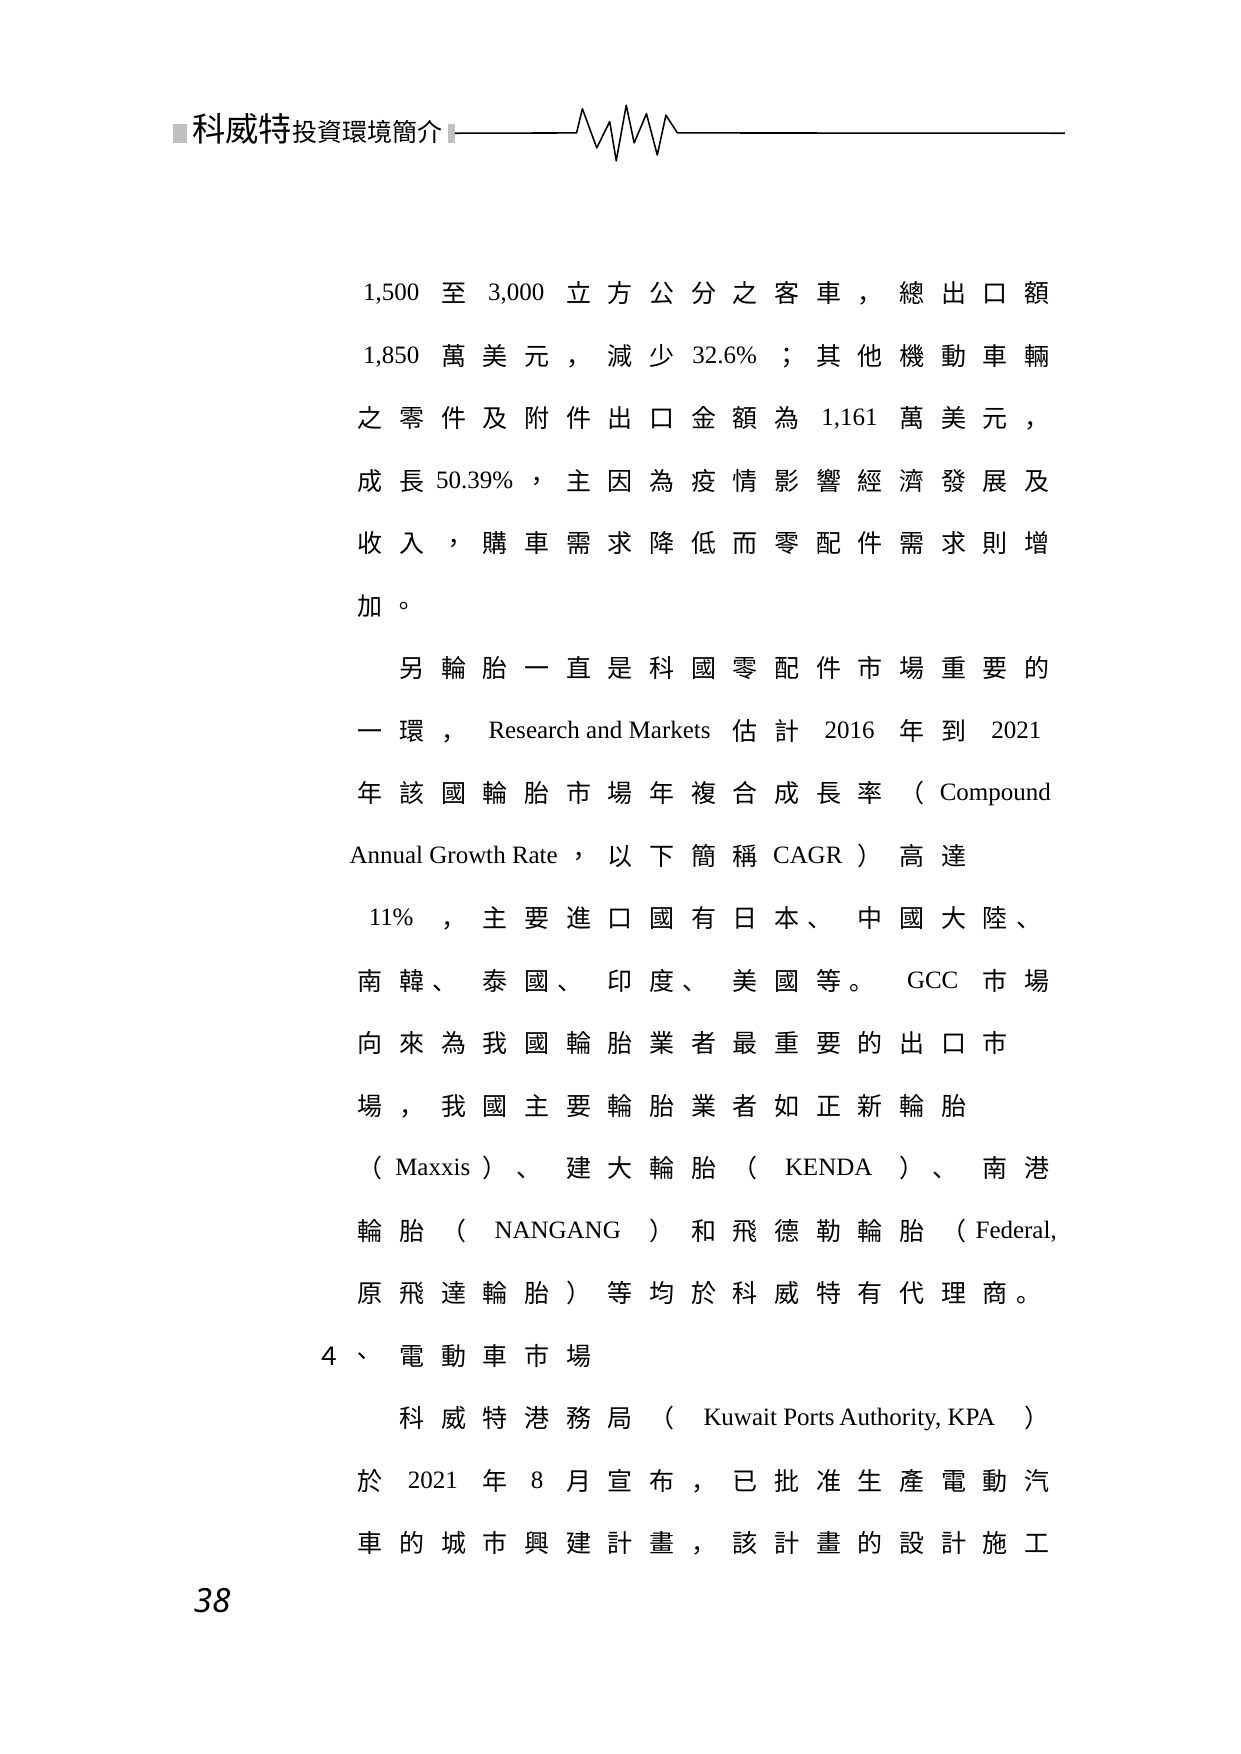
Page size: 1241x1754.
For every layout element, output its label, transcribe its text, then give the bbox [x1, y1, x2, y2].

text ４、電動車市場 [281, 1313, 1058, 1375]
text 科威特港務局（Kuwait Ports Authority, KPA）於2021年8月宣布，已批准生產電動汽車的城市興建計畫，該計畫的設計施工 [330, 1375, 1058, 1563]
text 1,500至3,000立方公分之客車，總出口額1,850萬美元，減少32.6%；其他機動車輛之零件及附件出口金額為1,161萬美元，成長50.39%，主因為疫情影響經濟發展及收入，購車需求降低而零配件需求則增加。 [330, 250, 1058, 625]
text 另輪胎一直是科國零配件市場重要的一環，Research and Markets估計2016年到2021年該國輪胎市場年複合成長率（Compound Annual Growth Rate，以下簡稱CAGR）高達11%，主要進口國有日本、中國大陸、南韓、泰國、印度、美國等。GCC市場向來為我國輪胎業者最重要的出口市場，我國主要輪胎業者如正新輪胎（Maxxis）、建大輪胎（KENDA）、南港輪胎（NANGANG）和飛德勒輪胎（Federal,原飛達輪胎）等均於科威特有代理商。 [330, 625, 1058, 1313]
